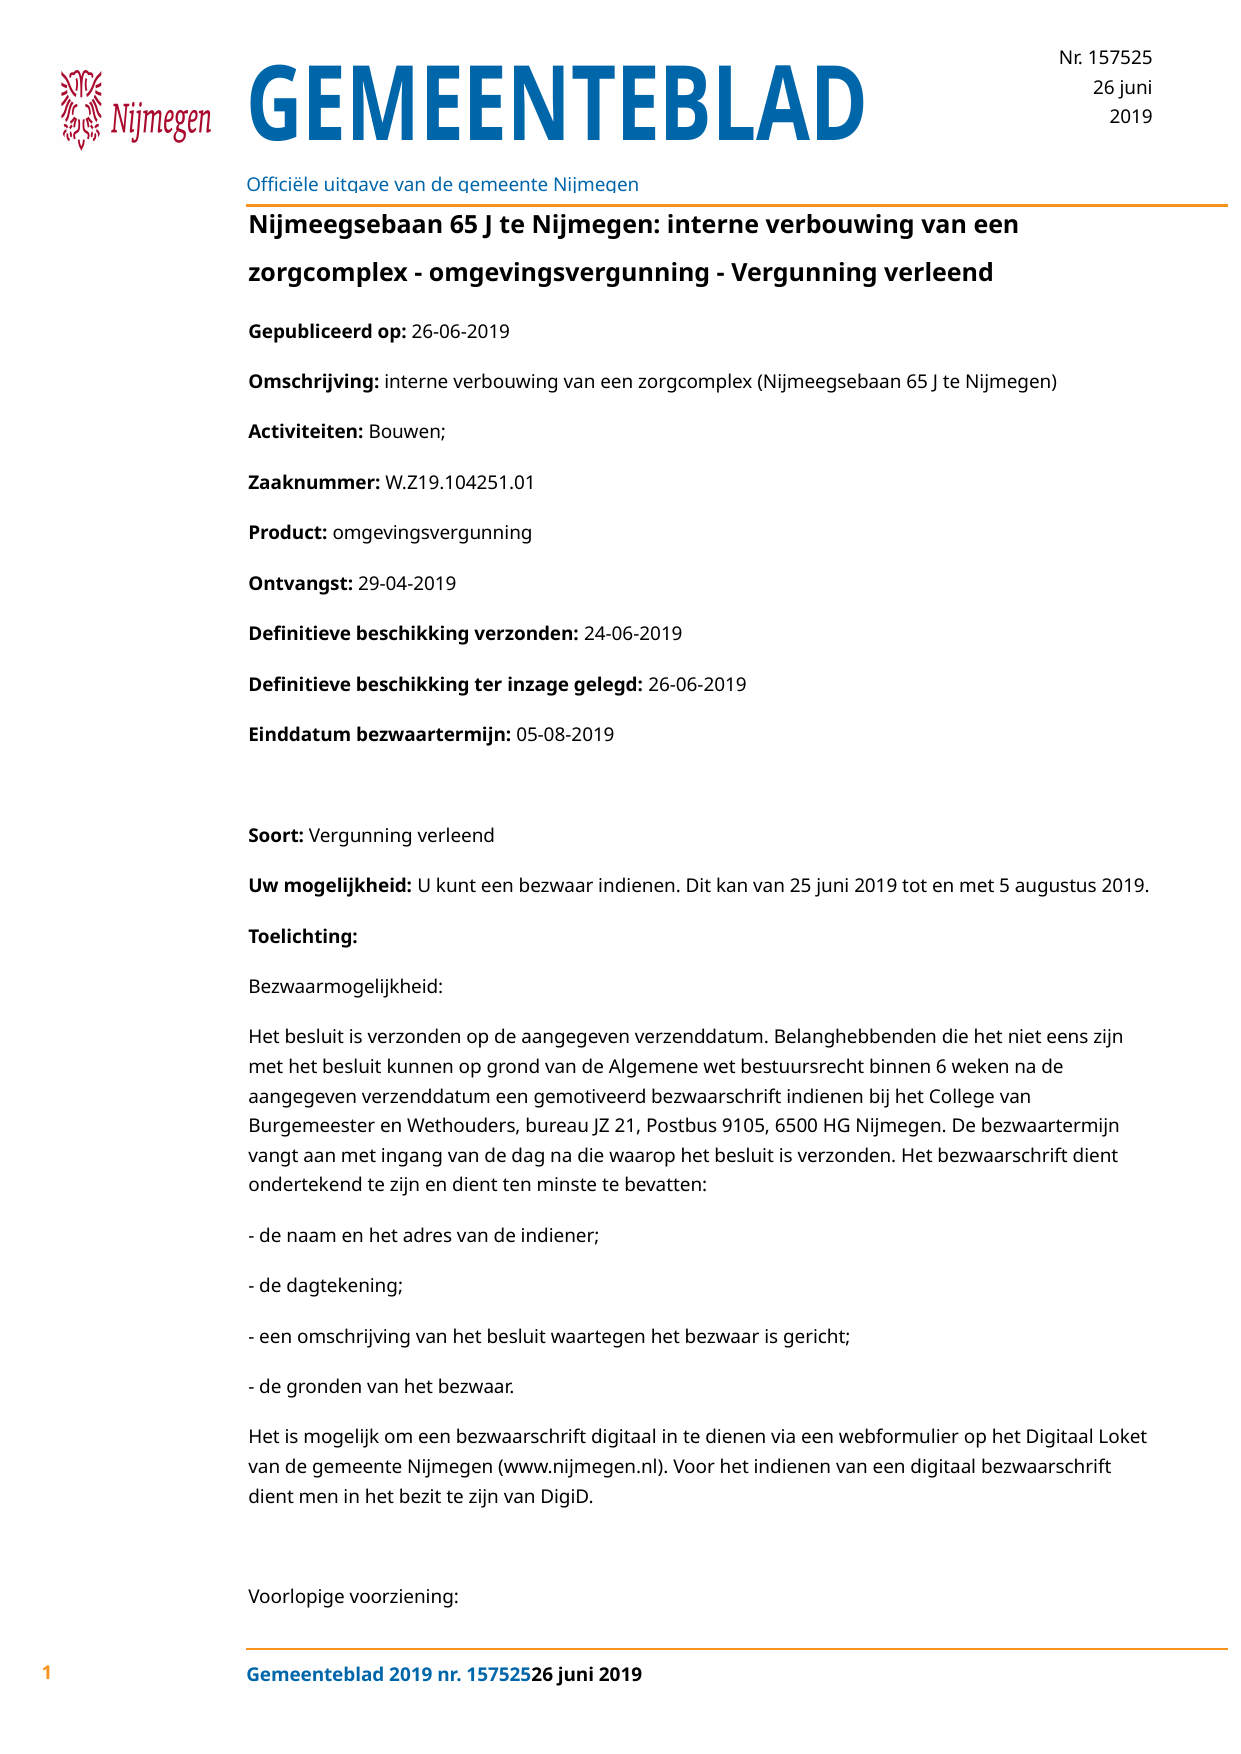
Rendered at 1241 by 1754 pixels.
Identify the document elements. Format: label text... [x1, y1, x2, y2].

text Gepubliceerd op: 26-06-2019 [248, 318, 1152, 344]
text Bezwaarmogelijkheid: [248, 973, 1152, 999]
text Nijmeegsebaan 65 J te Nijmegen: interne verbouwing van een zorgcomplex - omgevingsvergunning - Vergunning verleend [248, 207, 1152, 288]
text - de gronden van het bezwaar. [248, 1373, 1152, 1399]
text Voorlopige voorziening: [248, 1584, 1152, 1609]
text Het besluit is verzonden op de aangegeven verzenddatum. Belanghebbenden die het niet eens zijn met het besluit kunnen op grond van de Algemene wet bestuursrecht binnen 6 weken na de aangegeven verzenddatum een gemotiveerd bezwaarschrift indienen bij het College van Burgemeester en Wethouders, bureau JZ 21, Postbus 9105, 6500 HG Nijmegen. De bezwaartermijn vangt aan met ingang van de dag na die waarop het besluit is verzonden. Het bezwaarschrift dient ondertekend te zijn en dient ten minste te bevatten: [248, 1024, 1152, 1197]
text - een omschrijving van het besluit waartegen het bezwaar is gericht; [248, 1323, 1152, 1349]
text Definitieve beschikking ter inzage gelegd: 26-06-2019 [248, 671, 1152, 697]
text - de dagtekening; [248, 1272, 1152, 1298]
text Activiteiten: Bouwen; [248, 419, 1152, 444]
text Omschrijving: interne verbouwing van een zorgcomplex (Nijmeegsebaan 65 J te Nijmegen) [248, 368, 1152, 394]
text Soort: Vergunning verleend [248, 822, 1152, 848]
text Ontvangst: 29-04-2019 [248, 570, 1152, 596]
text Einddatum bezwaartermijn: 05-08-2019 [248, 721, 1152, 747]
text Zaaknummer: W.Z19.104251.01 [248, 469, 1152, 495]
text Definitieve beschikking verzonden: 24-06-2019 [248, 620, 1152, 646]
text Toelichting: [248, 923, 1152, 949]
text - de naam en het adres van de indiener; [248, 1222, 1152, 1248]
picture [41, 47, 231, 172]
text Het is mogelijk om een bezwaarschrift digitaal in te dienen via een webformulier op het Digitaal Loket van de gemeente Nijmegen (www.nijmegen.nl). Voor het indienen van een digitaal bezwaarschrift dient men in het bezit te zijn van DigiD. [248, 1424, 1152, 1509]
text Uw mogelijkheid: U kunt een bezwaar indienen. Dit kan van 25 juni 2019 tot en met 5 augustus 2019. [248, 872, 1152, 898]
text Product: omgevingsvergunning [248, 519, 1152, 545]
